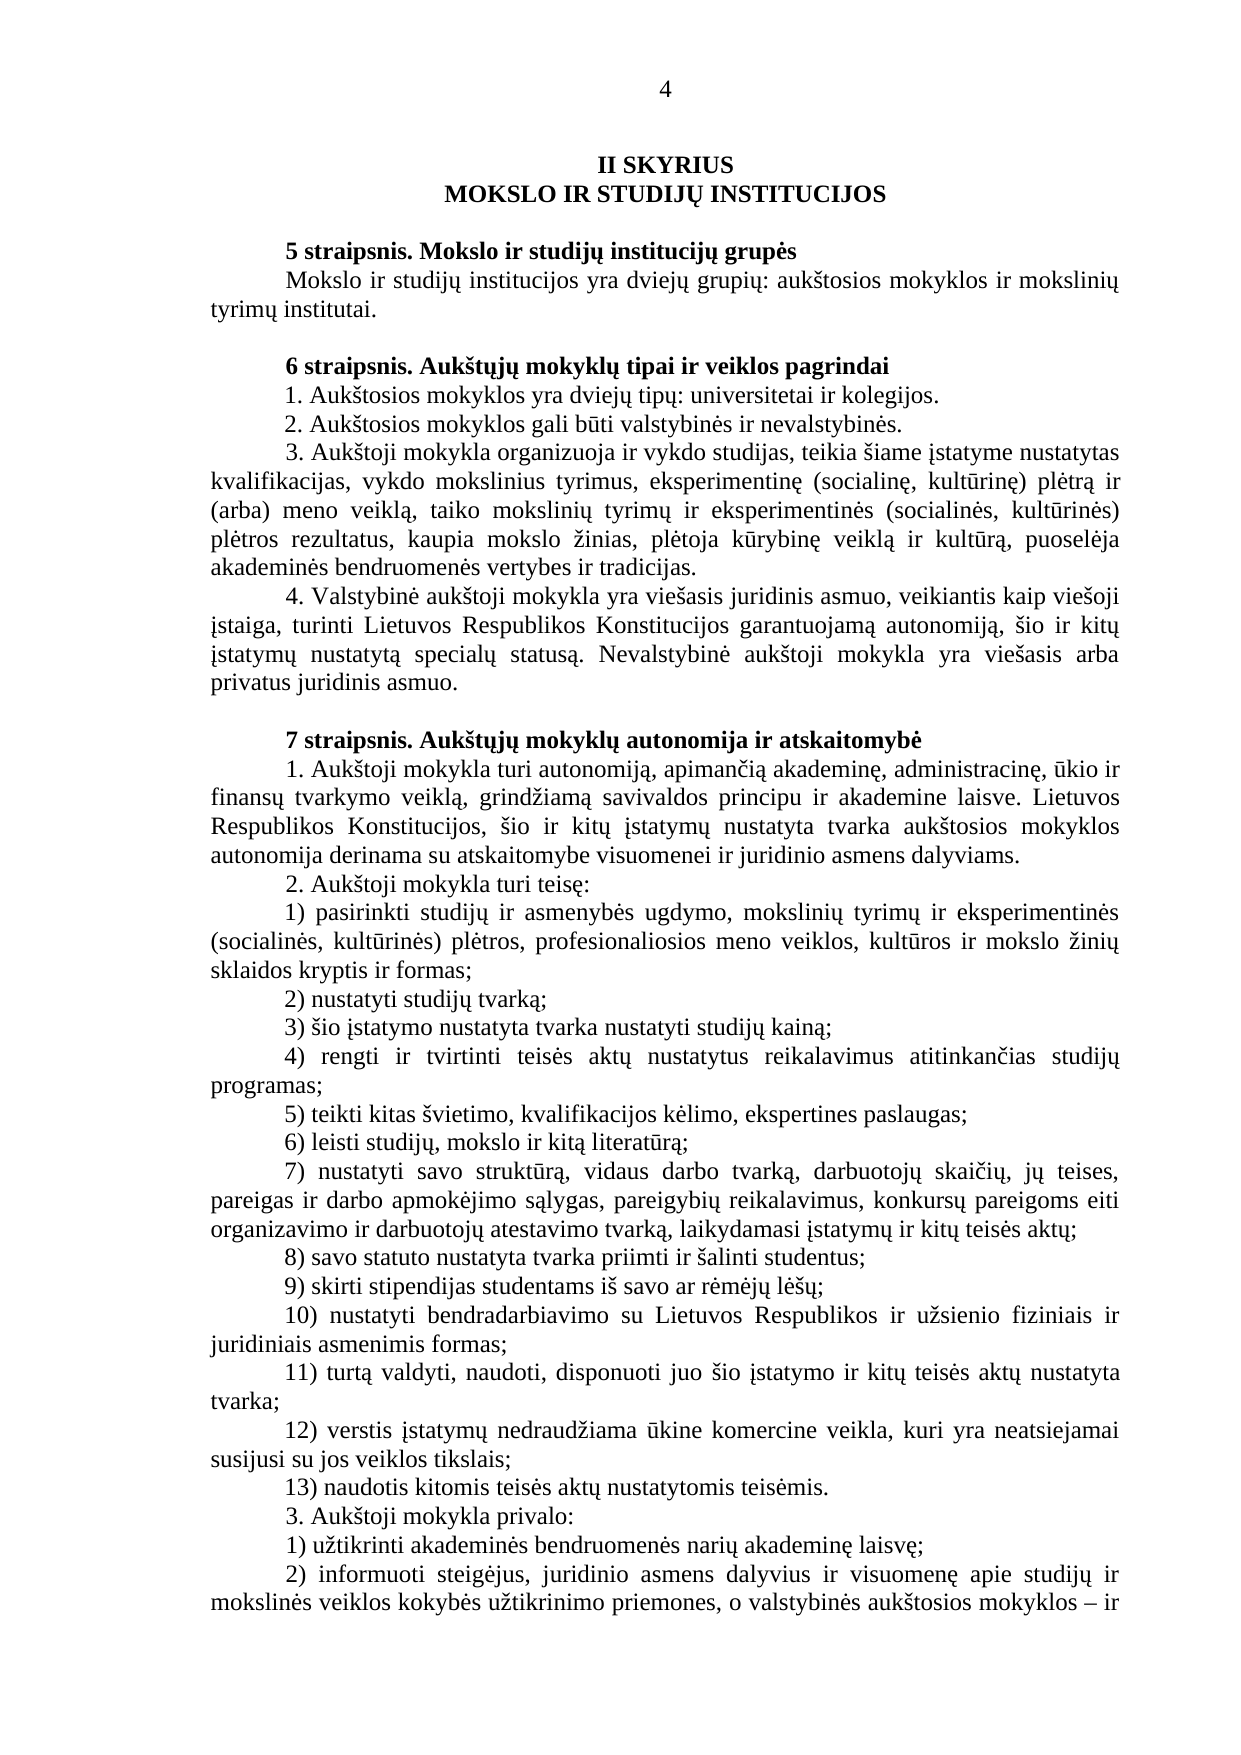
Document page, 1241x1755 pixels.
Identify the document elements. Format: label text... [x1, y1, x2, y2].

text 3. Aukštoji mokykla organizuoja ir vykdo studijas, teikia šiame įstatyme nustatytas kvalifikacijas, vykdo mokslinius tyrimus, eksperimentinę (socialinę, kultūrinę) plėtrą ir (arba) meno veiklą, taiko mokslinių tyrimų ir eksperimentinės (socialinės, kultūrinės) plėtros rezultatus, kaupia mokslo žinias, plėtoja kūrybinę veiklą ir kultūrą, puoselėja akademinės bendruomenės vertybes ir tradicijas. [210, 437, 1120, 581]
text 7) nustatyti savo struktūrą, vidaus darbo tvarką, darbuotojų skaičių, jų teises, pareigas ir darbo apmokėjimo sąlygas, pareigybių reikalavimus, konkursų pareigoms eiti organizavimo ir darbuotojų atestavimo tvarką, laikydamasi įstatymų ir kitų teisės aktų; [210, 1156, 1120, 1242]
text 1) pasirinkti studijų ir asmenybės ugdymo, mokslinių tyrimų ir eksperimentinės (socialinės, kultūrinės) plėtros, profesionaliosios meno veiklos, kultūros ir mokslo žinių sklaidos kryptis ir formas; [210, 897, 1120, 984]
text 9) skirti stipendijas studentams iš savo ar rėmėjų lėšų; [210, 1271, 1120, 1300]
text 13) naudotis kitomis teisės aktų nustatytomis teisėmis. [210, 1472, 1120, 1501]
text 6) leisti studijų, mokslo ir kitą literatūrą; [210, 1127, 1120, 1156]
text 8) savo statuto nustatyta tvarka priimti ir šalinti studentus; [210, 1242, 1120, 1271]
text 12) verstis įstatymų nedraudžiama ūkine komercine veikla, kuri yra neatsiejamai susijusi su jos veiklos tikslais; [210, 1415, 1120, 1472]
text 2) nustatyti studijų tvarką; [210, 984, 1120, 1012]
text 5) teikti kitas švietimo, kvalifikacijos kėlimo, ekspertines paslaugas; [210, 1099, 1120, 1127]
text II SKYRIUS [210, 150, 1120, 179]
text 1. Aukštosios mokyklos yra dviejų tipų: universitetai ir kolegijos. [210, 380, 1120, 409]
text 2. Aukštosios mokyklos gali būti valstybinės ir nevalstybinės. [210, 409, 1120, 437]
text 2) informuoti steigėjus, juridinio asmens dalyvius ir visuomenę apie studijų ir mokslinės veiklos kokybės užtikrinimo priemones, o valstybinės aukštosios mokyklos – ir [210, 1559, 1120, 1616]
text 1. Aukštoji mokykla turi autonomiją, apimančią akademinę, administracinę, ūkio ir finansų tvarkymo veiklą, grindžiamą savivaldos principu ir akademine laisve. Lietuvos Respublikos Konstitucijos, šio ir kitų įstatymų nustatyta tvarka aukštosios mokyklos autonomija derinama su atskaitomybe visuomenei ir juridinio asmens dalyviams. [210, 754, 1120, 869]
text 5 straipsnis. Mokslo ir studijų institucijų grupės [210, 236, 1120, 265]
text MOKSLO IR STUDIJŲ INSTITUCIJOS [210, 179, 1120, 207]
text Mokslo ir studijų institucijos yra dviejų grupių: aukštosios mokyklos ir mokslinių tyrimų institutai. [210, 265, 1120, 322]
text 4. Valstybinė aukštoji mokykla yra viešasis juridinis asmuo, veikiantis kaip viešoji įstaiga, turinti Lietuvos Respublikos Konstitucijos garantuojamą autonomiją, šio ir kitų įstatymų nustatytą specialų statusą. Nevalstybinė aukštoji mokykla yra viešasis arba privatus juridinis asmuo. [210, 581, 1120, 696]
text 4) rengti ir tvirtinti teisės aktų nustatytus reikalavimus atitinkančias studijų programas; [210, 1041, 1120, 1099]
text 2. Aukštoji mokykla turi teisę: [210, 869, 1120, 897]
text 6 straipsnis. Aukštųjų mokyklų tipai ir veiklos pagrindai [210, 351, 1120, 380]
text 11) turtą valdyti, naudoti, disponuoti juo šio įstatymo ir kitų teisės aktų nustatyta tvarka; [210, 1357, 1120, 1415]
text 10) nustatyti bendradarbiavimo su Lietuvos Respublikos ir užsienio fiziniais ir juridiniais asmenimis formas; [210, 1300, 1120, 1357]
text 3) šio įstatymo nustatyta tvarka nustatyti studijų kainą; [210, 1012, 1120, 1041]
text 1) užtikrinti akademinės bendruomenės narių akademinę laisvę; [210, 1530, 1120, 1559]
text 3. Aukštoji mokykla privalo: [210, 1501, 1120, 1530]
text 7 straipsnis. Aukštųjų mokyklų autonomija ir atskaitomybė [210, 725, 1120, 754]
